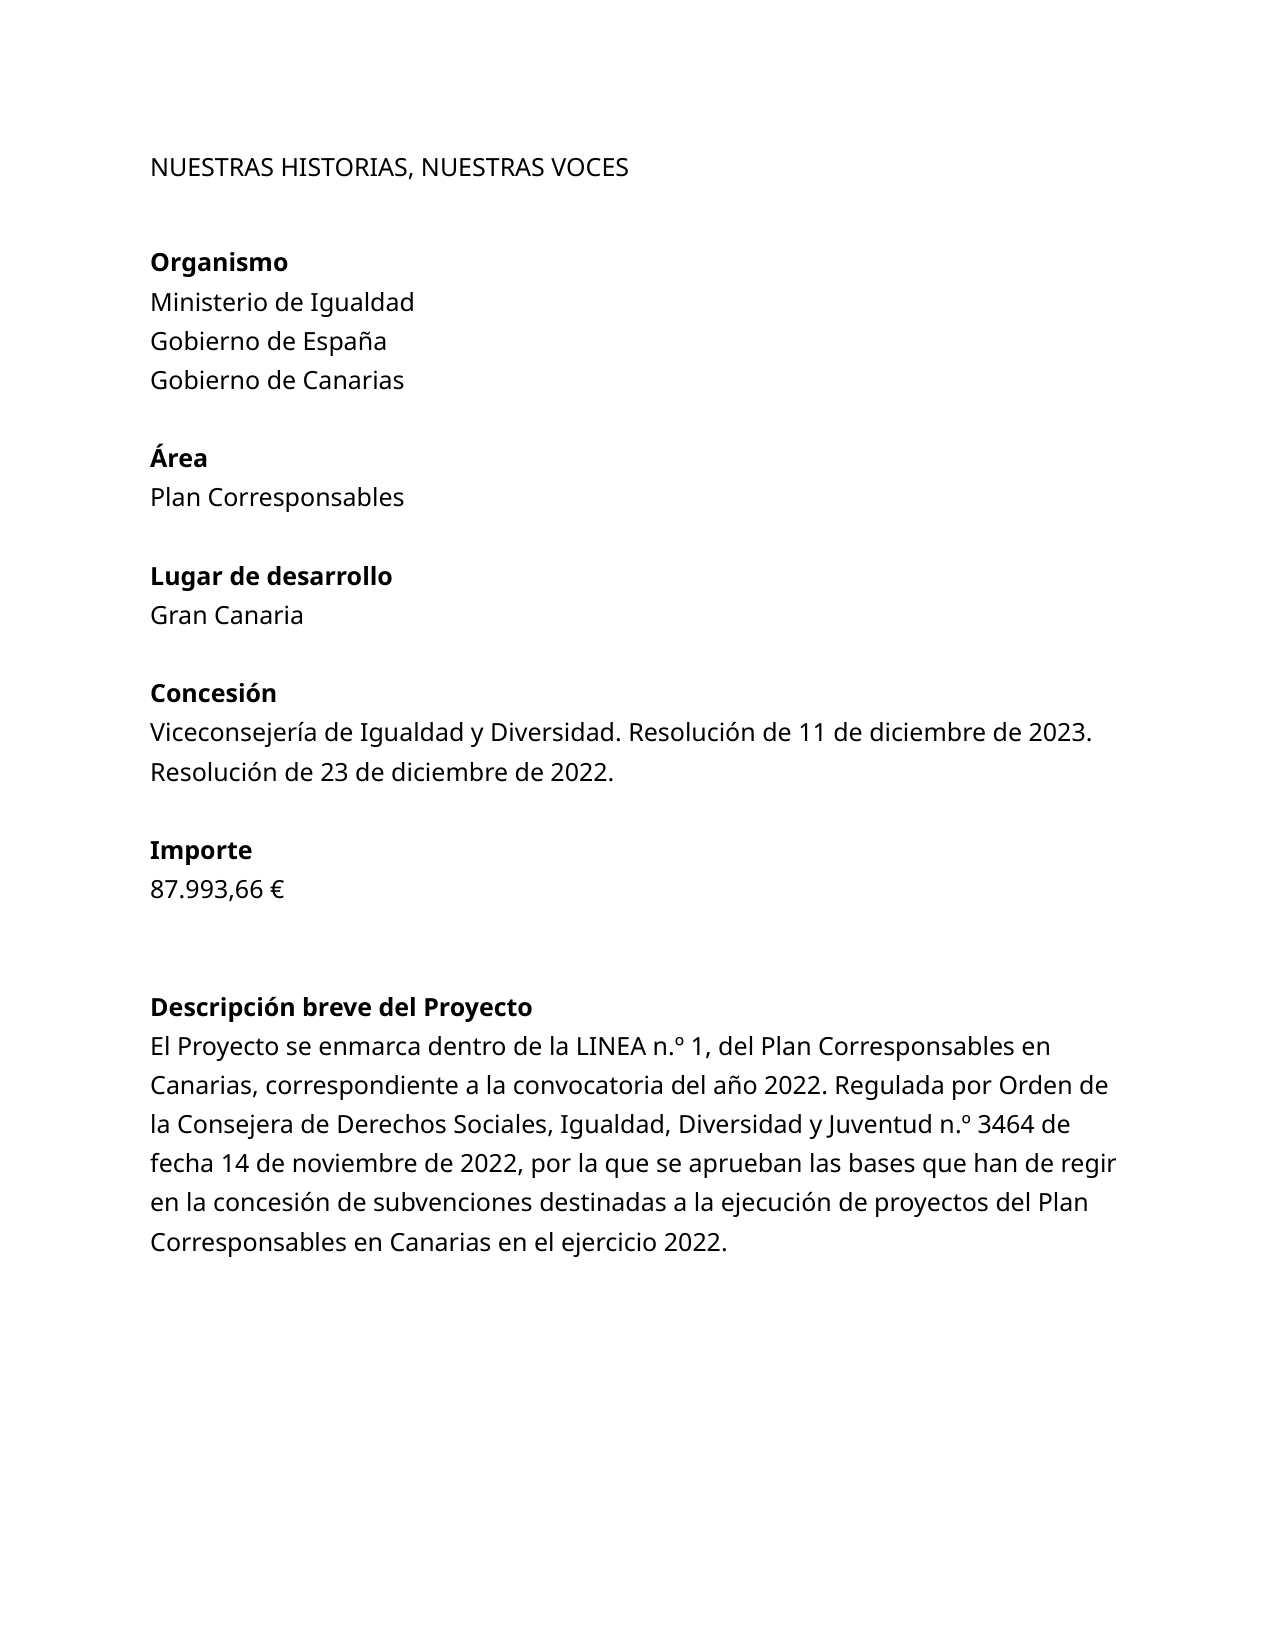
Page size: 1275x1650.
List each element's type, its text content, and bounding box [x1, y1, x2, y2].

text Organismo Ministerio de Igualdad Gobierno de España Gobierno de Canarias Área Plan Corresponsables Lugar de desarrollo Gran Canaria Concesión Viceconsejería de Igualdad y Diversidad. Resolución de 11 de diciembre de 2023. Resolución de 23 de diciembre de 2022. Importe 87.993,66 € Descripción breve del Proyecto El Proyecto se enmarca dentro de la LINEA n.º 1, del Plan Corresponsables en Canarias, correspondiente a la convocatoria del año 2022. Regulada por Orden de la Consejera de Derechos Sociales, Igualdad, Diversidad y Juventud n.º 3464 de fecha 14 de noviembre de 2022, por la que se aprueban las bases que han de regir en la concesión de subvenciones destinadas a la ejecución de proyectos del Plan Corresponsables en Canarias en el ejercicio 2022. [150, 206, 1125, 1258]
text NUESTRAS HISTORIAS, NUESTRAS VOCES [150, 150, 1125, 184]
